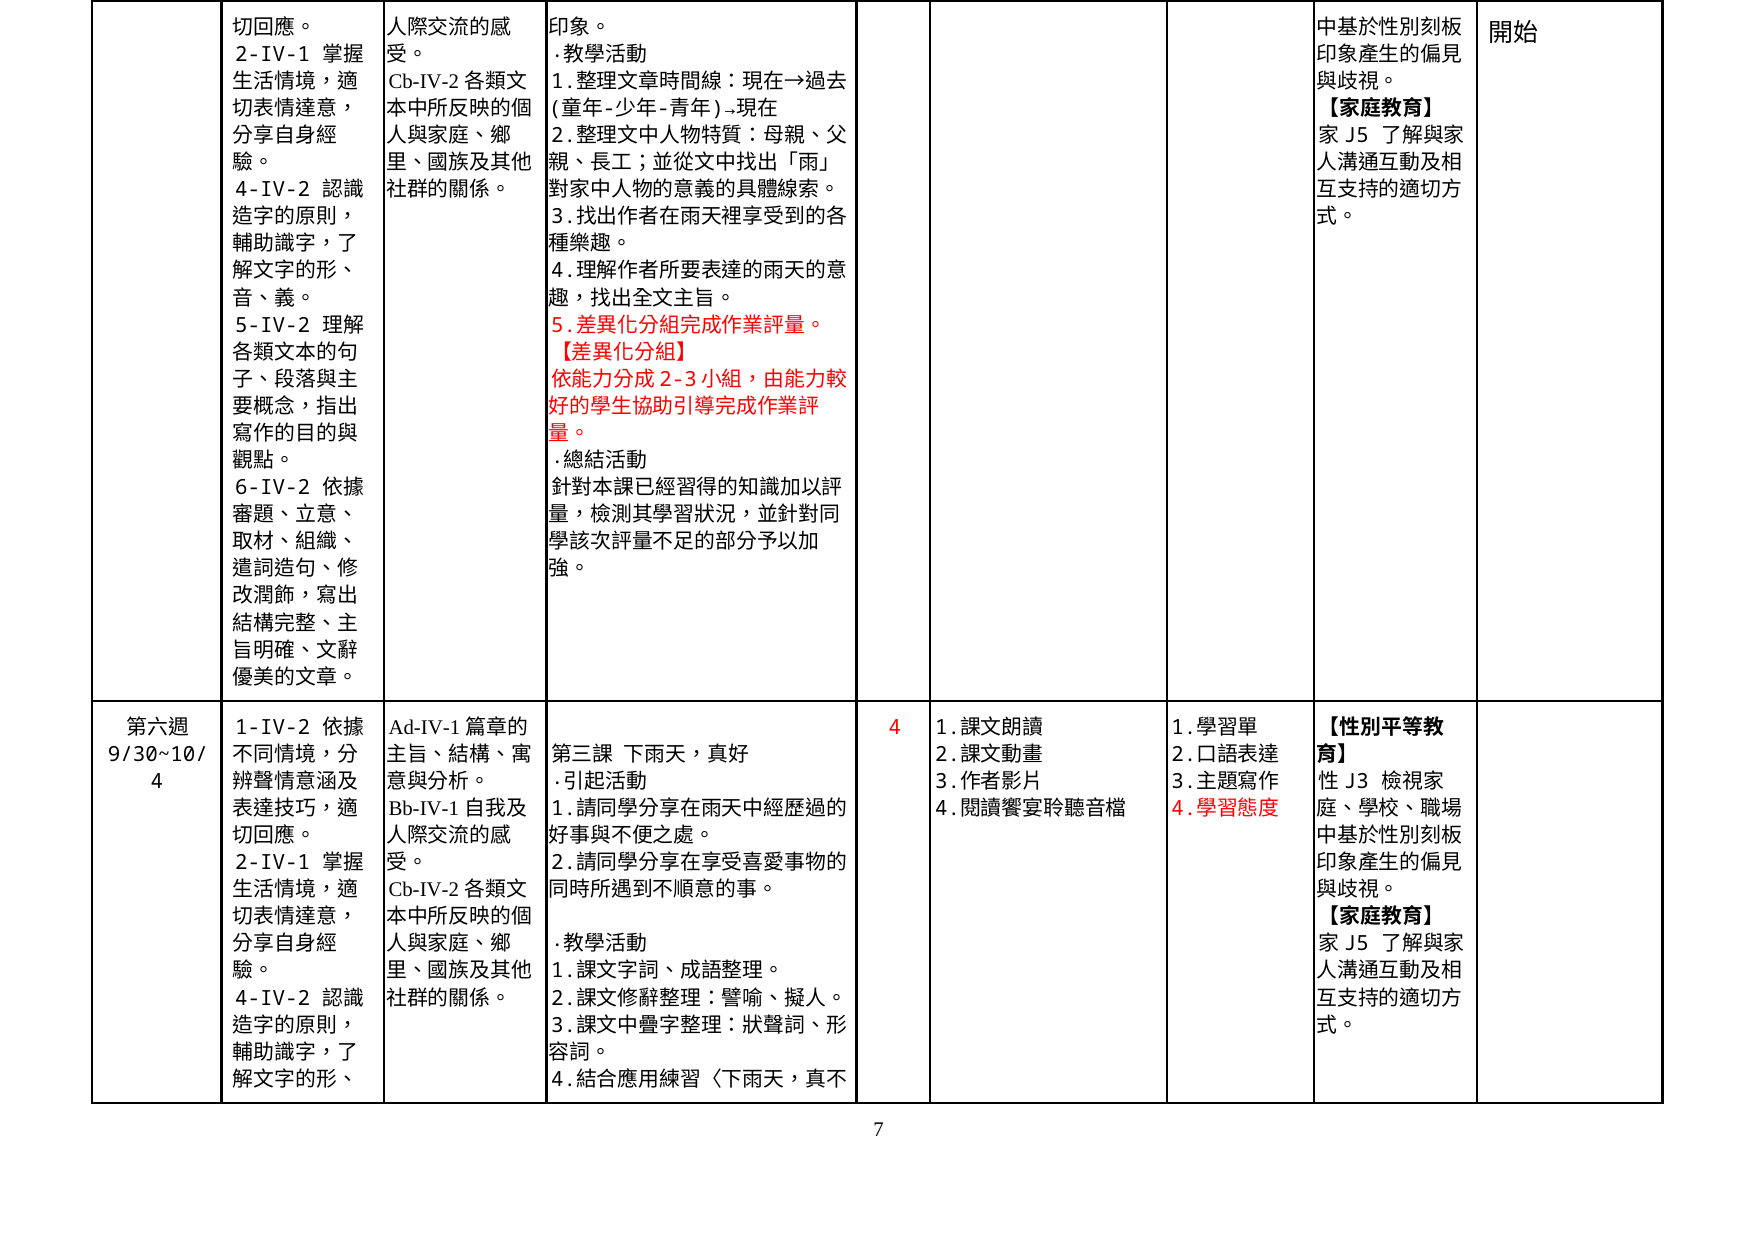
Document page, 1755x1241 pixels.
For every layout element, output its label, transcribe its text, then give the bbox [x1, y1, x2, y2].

table_cell 開始 [1478, 2, 1661, 700]
table_cell [1478, 702, 1661, 1102]
table_cell [1168, 2, 1313, 700]
table_cell 1.課文朗讀 2.課文動畫 3.作者影片 4.閱讀饗宴聆聽音檔 [931, 702, 1166, 1102]
table_cell [93, 2, 220, 700]
table_cell 【性別平等教育】 性J3 檢視家庭、學校、職場中基於性別刻板印象產生的偏見與歧視。 【家庭教育】 家J5 了解與家人溝通互動及相互支持的適切方式。 [1315, 702, 1476, 1102]
table_cell Ad-IV-1 篇章的主旨、結構、寓意與分析。 Bb-IV-1 自我及人際交流的感受。 Cb-IV-2 各類文本中所反映的個人與家庭、鄉里、國族及其他社群的關係。 [385, 702, 545, 1102]
table_cell [931, 2, 1166, 700]
table_cell 1-IV-2 依據不同情境，分辨聲情意涵及表達技巧，適切回應。 2-IV-1 掌握生活情境，適切表情達意，分享自身經驗。 4-IV-2 認識造字的原則，輔助識字，了解文字的形、 [223, 702, 383, 1102]
table_cell 中基於性別刻板印象產生的偏見與歧視。 【家庭教育】 家J5 了解與家人溝通互動及相互支持的適切方式。 [1315, 2, 1476, 700]
table_cell 4 [858, 702, 929, 1102]
table_cell 切回應。 2-IV-1 掌握生活情境，適切表情達意，分享自身經驗。 4-IV-2 認識造字的原則，輔助識字，了解文字的形、音、義。 5-IV-2 理解各類文本的句子、段落與主要概念，指出寫作的目的與觀點。 6-IV-2 依據審題、立意、取材、組織、遣詞造句、修改潤飾，寫出結構完整、主旨明確、文辭優美的文章。 [223, 2, 383, 700]
table_cell 第六週 9/30~10/4 [93, 702, 220, 1102]
table_cell 第三課 下雨天，真好 ‧引起活動 1.請同學分享在雨天中經歷過的好事與不便之處。 2.請同學分享在享受喜愛事物的同時所遇到不順意的事。 ‧教學活動 1.課文字詞、成語整理。 2.課文修辭整理：譬喻、擬人。 3.課文中疊字整理：狀聲詞、形容詞。 4.結合應用練習〈下雨天，真不 [548, 702, 855, 1102]
table_cell 1.學習單 2.口語表達 3.主題寫作 4.學習態度 [1168, 702, 1313, 1102]
table_cell 印象。 ‧教學活動 1.整理文章時間線：現在→過去(童年-少年-青年)→現在 2.整理文中人物特質：母親、父親、長工；並從文中找出「雨」對家中人物的意義的具體線索。 3.找出作者在雨天裡享受到的各種樂趣。 4.理解作者所要表達的雨天的意趣，找出全文主旨。 5.差異化分組完成作業評量。 【差異化分組】 依能力分成2-3小組，由能力較好的學生協助引導完成作業評量。 ‧總結活動 針對本課已經習得的知識加以評量，檢測其學習狀況，並針對同學該次評量不足的部分予以加強。 [548, 2, 855, 700]
table_cell 人際交流的感受。 Cb-IV-2 各類文本中所反映的個人與家庭、鄉里、國族及其他社群的關係。 [385, 2, 545, 700]
table_cell [858, 2, 929, 700]
